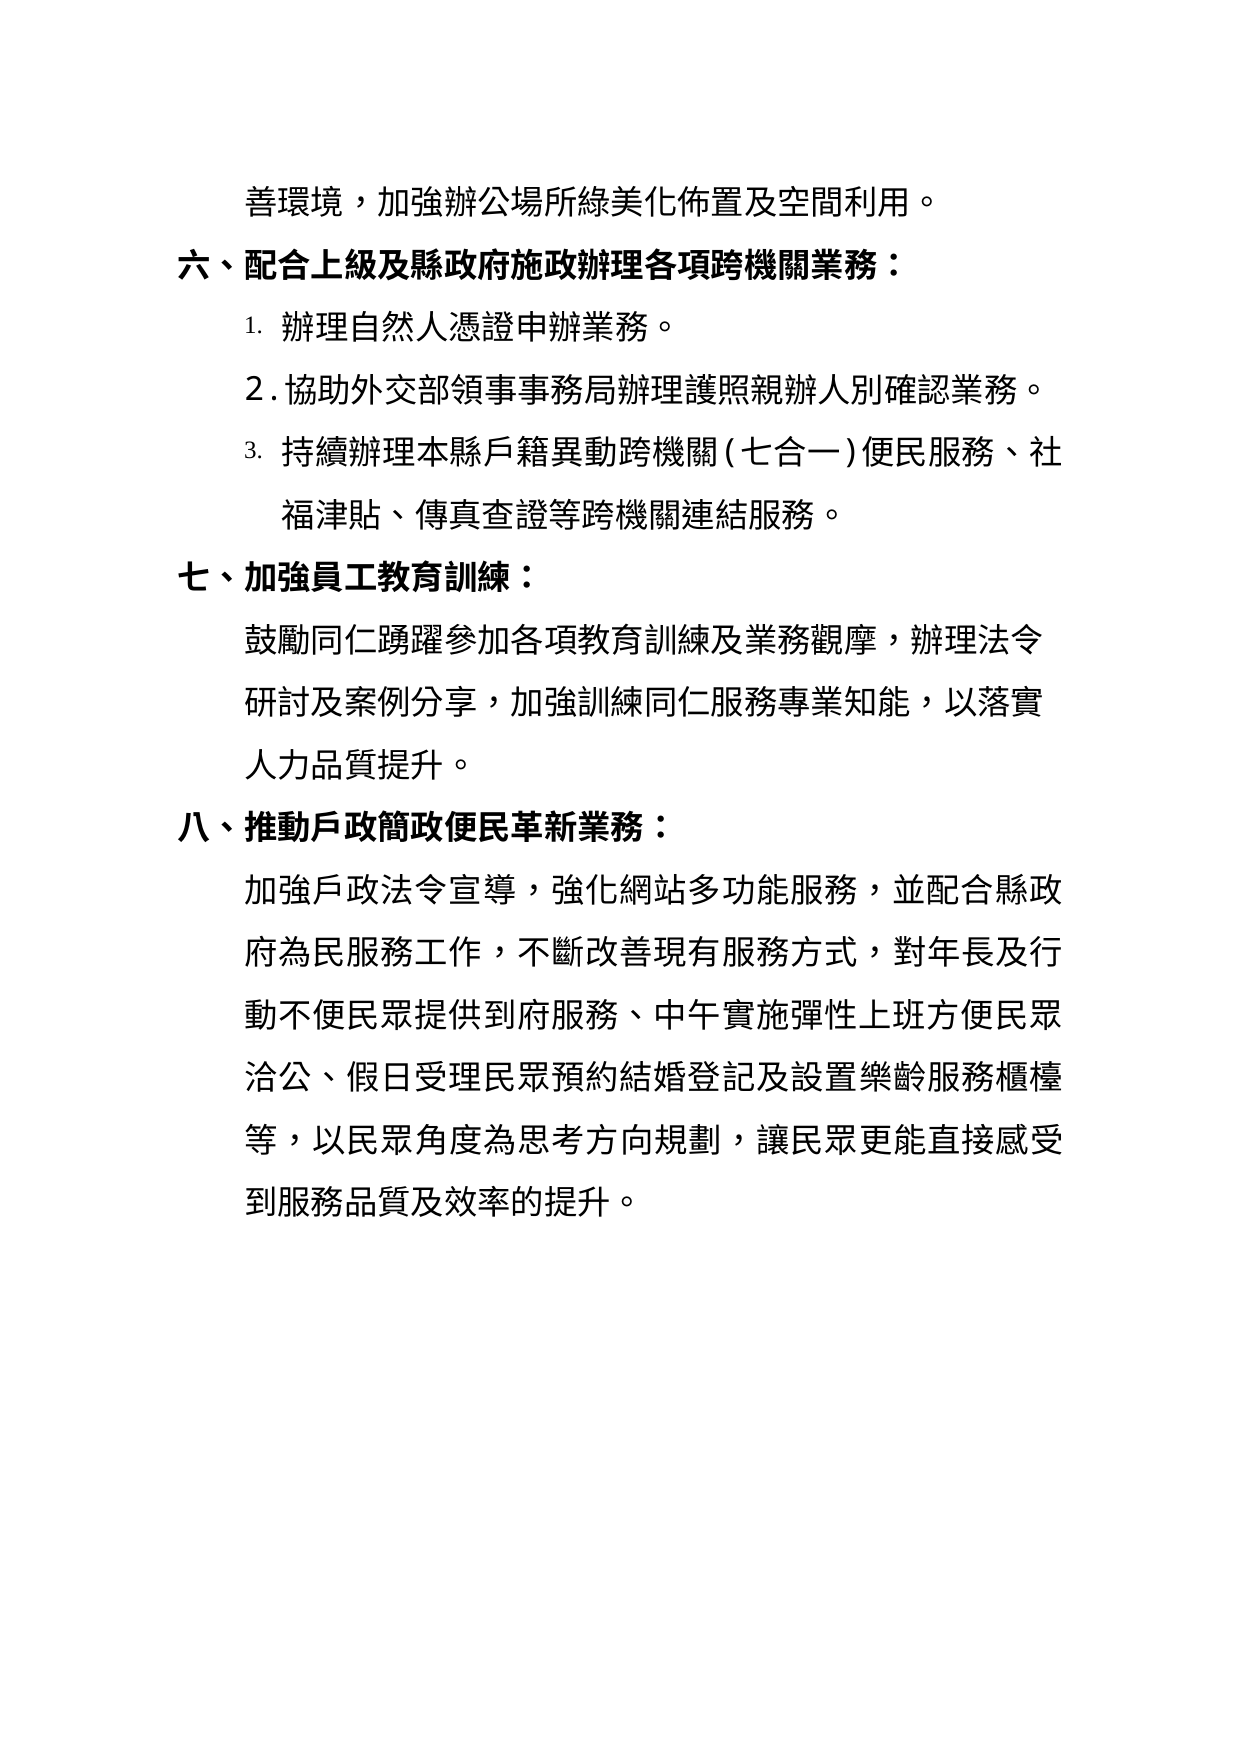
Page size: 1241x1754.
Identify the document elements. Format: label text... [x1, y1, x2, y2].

list 協助外交部領事事務局辦理護照親辦人別確認業務。 [244, 346, 1063, 408]
list 持續辦理本縣戶籍異動跨機關(七合一)便民服務、社福津貼、傳真查證等跨機關連結服務。 [244, 408, 1063, 533]
text 六、配合上級及縣政府施政辦理各項跨機關業務： [177, 221, 1063, 283]
text 加強戶政法令宣導，強化網站多功能服務，並配合縣政府為民服務工作，不斷改善現有服務方式，對年長及行動不便民眾提供到府服務、中午實施彈性上班方便民眾洽公、假日受理民眾預約結婚登記及設置樂齡服務櫃檯等，以民眾角度為思考方向規劃，讓民眾更能直接感受到服務品質及效率的提升。 [244, 846, 1063, 1221]
text 善環境，加強辦公場所綠美化佈置及空間利用。 [244, 158, 1063, 221]
list 辦理自然人憑證申辦業務。 [244, 283, 1063, 346]
text 鼓勵同仁踴躍參加各項教育訓練及業務觀摩，辦理法令研討及案例分享，加強訓練同仁服務專業知能，以落實人力品質提升。 [244, 596, 1063, 783]
text 八、推動戶政簡政便民革新業務： [177, 783, 1063, 846]
text 七、加強員工教育訓練： [177, 533, 1063, 596]
